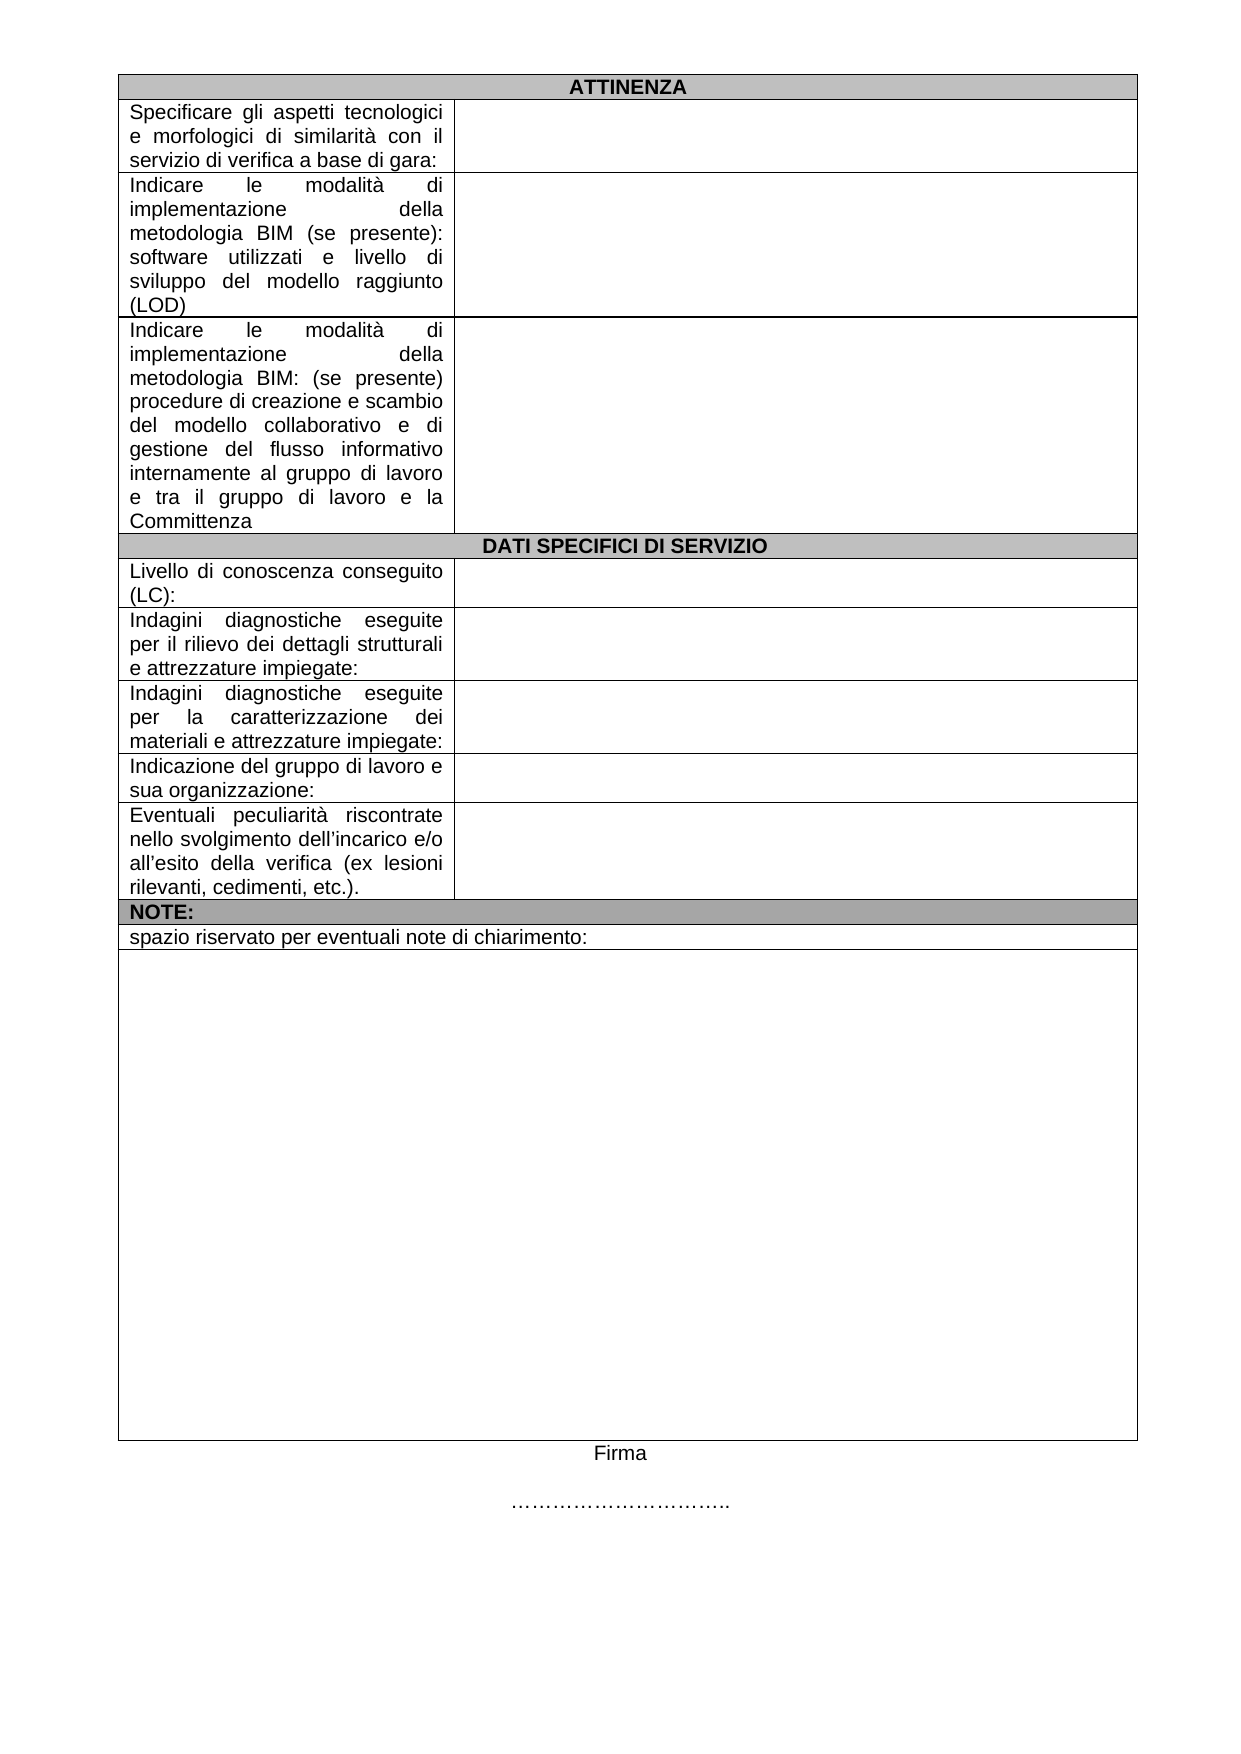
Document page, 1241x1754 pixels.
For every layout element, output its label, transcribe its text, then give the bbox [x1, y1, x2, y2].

table_cell Indagini diagnostiche eseguite per il rilievo dei dettagli strutturali e attrezzature impiegate: [119, 608, 454, 680]
table_cell Indicazione del gruppo di lavoro e sua organizzazione: [119, 754, 454, 802]
table_cell [455, 608, 1137, 680]
table_cell [455, 754, 1137, 802]
table_cell Indicare le modalità di implementazione della metodologia BIM (se presente): software utilizzati e livello di sviluppo del modello raggiunto (LOD) [119, 173, 454, 316]
table_cell DATI SPECIFICI DI SERVIZIO [119, 534, 1137, 558]
table_cell [455, 681, 1137, 753]
table_cell NOTE: [119, 900, 1137, 924]
table_cell [119, 950, 1137, 1440]
table_cell ATTINENZA [119, 75, 1137, 99]
table_cell Livello di conoscenza conseguito (LC): [119, 559, 454, 607]
table_cell [455, 100, 1137, 172]
table_cell [455, 173, 1137, 316]
table_cell [455, 803, 1137, 899]
table_cell [455, 559, 1137, 607]
table_cell Indicare le modalità di implementazione della metodologia BIM: (se presente) procedure di creazione e scambio del modello collaborativo e di gestione del flusso informativo internamente al gruppo di lavoro e tra il gruppo di lavoro e la Committenza [119, 318, 454, 533]
table_cell Specificare gli aspetti tecnologici e morfologici di similarità con il servizio di verifica a base di gara: [119, 100, 454, 172]
table_cell [455, 318, 1137, 533]
table_cell Indagini diagnostiche eseguite per la caratterizzazione dei materiali e attrezzature impiegate: [119, 681, 454, 753]
table_cell spazio riservato per eventuali note di chiarimento: [119, 925, 1137, 949]
text ………………………….. [118, 1489, 1122, 1513]
table_cell Eventuali peculiarità riscontrate nello svolgimento dell’incarico e/o all’esito della verifica (ex lesioni rilevanti, cedimenti, etc.). [119, 803, 454, 899]
text Firma [118, 1441, 1122, 1465]
